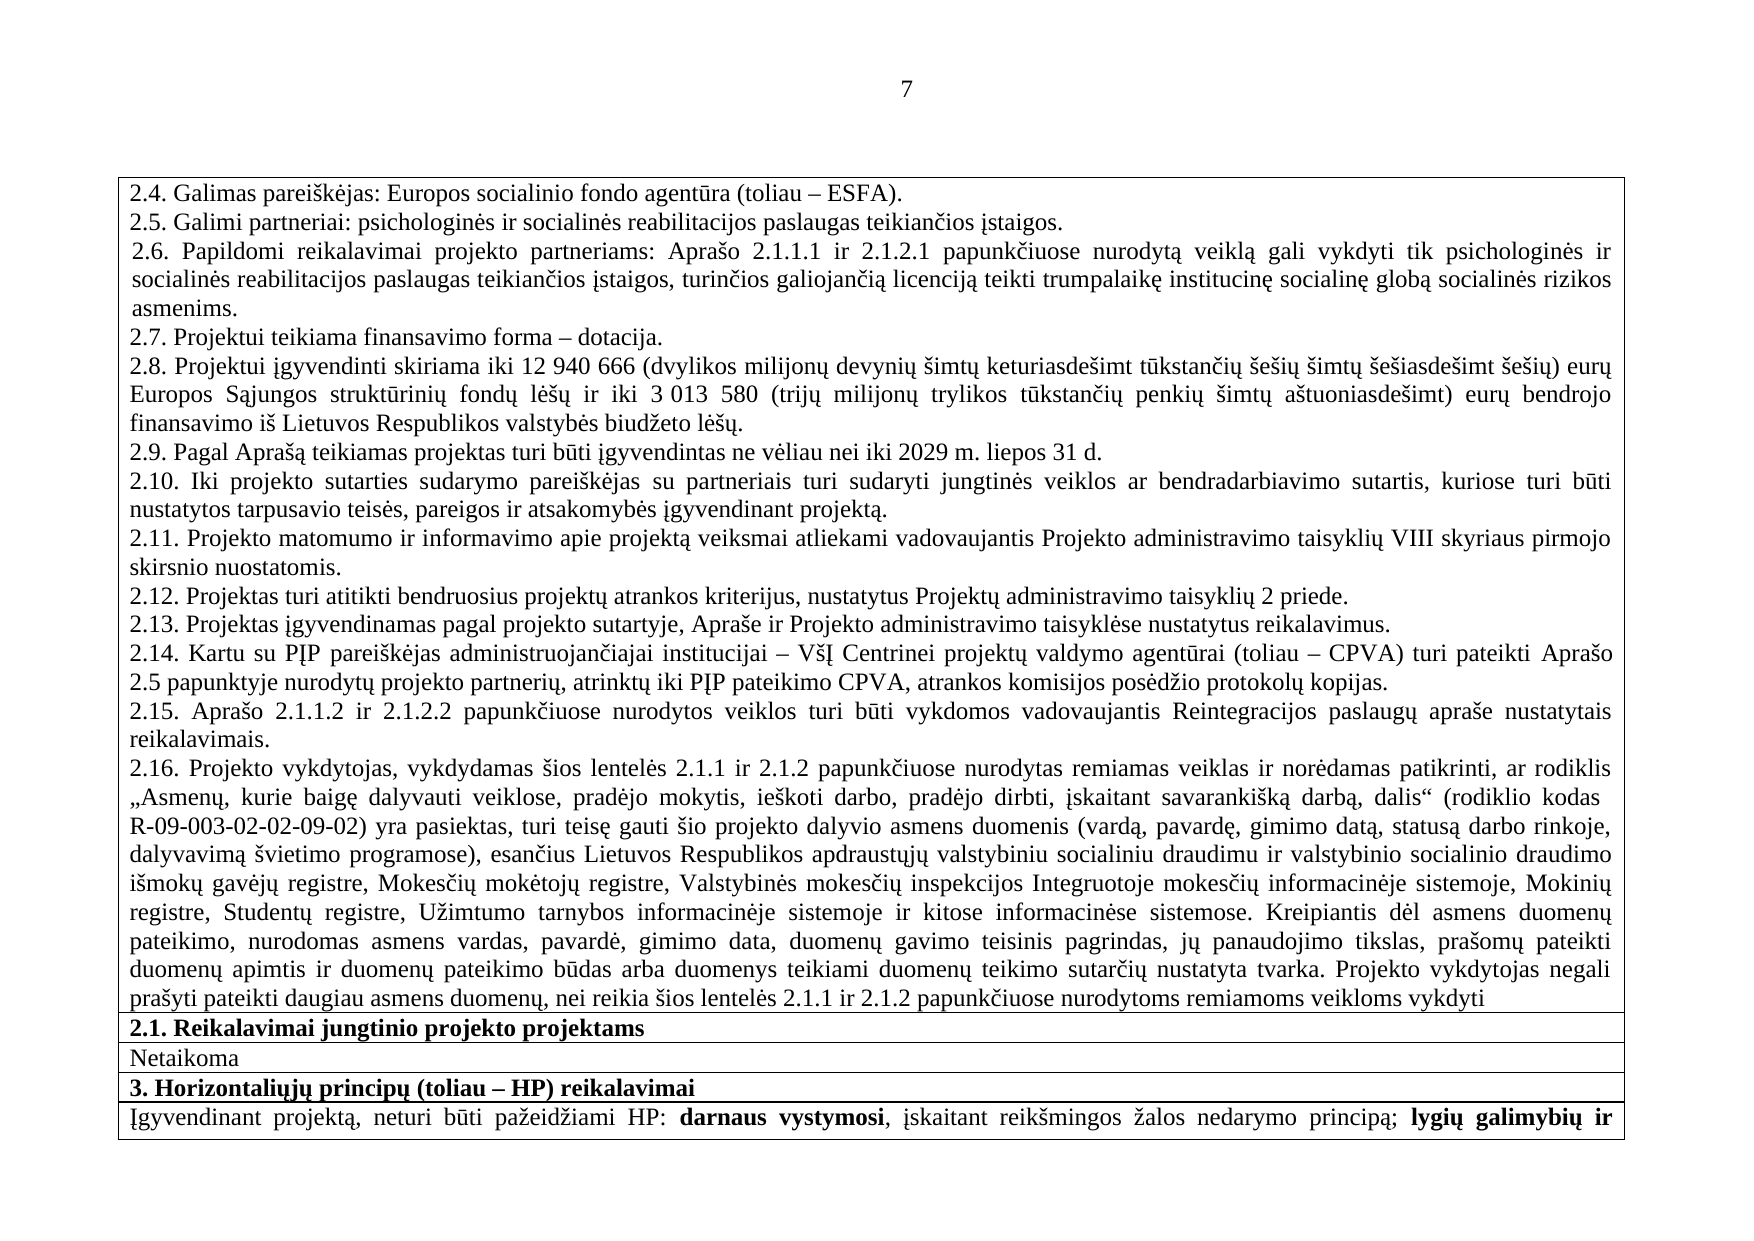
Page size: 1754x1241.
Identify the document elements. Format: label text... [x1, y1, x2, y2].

table_cell 3. Horizontaliųjų principų (toliau – HP) reikalavimai [119, 1073, 1624, 1101]
table_cell Netaikoma [119, 1043, 1624, 1072]
table_cell Įgyvendinant projektą, neturi būti pažeidžiami HP: darnaus vystymosi, įskaitant reikšmingos žalos nedarymo principą; lygių galimybių ir [119, 1103, 1624, 1139]
table_cell 2.4. Galimas pareiškėjas: Europos socialinio fondo agentūra (toliau – ESFA). 2.5. Galimi partneriai: psichologinės ir socialinės reabilitacijos paslaugas teikiančios įstaigos. 2.6. Papildomi reikalavimai projekto partneriams: Aprašo 2.1.1.1 ir 2.1.2.1 papunkčiuose nurodytą veiklą gali vykdyti tik psichologinės ir socialinės reabilitacijos paslaugas teikiančios įstaigos, turinčios galiojančią licenciją teikti trumpalaikę institucinę socialinę globą socialinės rizikos asmenims. 2.7. Projektui teikiama finansavimo forma – dotacija. 2.8. Projektui įgyvendinti skiriama iki 12 940 666 (dvylikos milijonų devynių šimtų keturiasdešimt tūkstančių šešių šimtų šešiasdešimt šešių) eurų Europos Sąjungos struktūrinių fondų lėšų ir iki 3 013 580 (trijų milijonų trylikos tūkstančių penkių šimtų aštuoniasdešimt) eurų bendrojo finansavimo iš Lietuvos Respublikos valstybės biudžeto lėšų. 2.9. Pagal Aprašą teikiamas projektas turi būti įgyvendintas ne vėliau nei iki 2029 m. liepos 31 d. 2.10. Iki projekto sutarties sudarymo pareiškėjas su partneriais turi sudaryti jungtinės veiklos ar bendradarbiavimo sutartis, kuriose turi būti nustatytos tarpusavio teisės, pareigos ir atsakomybės įgyvendinant projektą. 2.11. Projekto matomumo ir informavimo apie projektą veiksmai atliekami vadovaujantis Projekto administravimo taisyklių VIII skyriaus pirmojo skirsnio nuostatomis. 2.12. Projektas turi atitikti bendruosius projektų atrankos kriterijus, nustatytus Projektų administravimo taisyklių 2 priede. 2.13. Projektas įgyvendinamas pagal projekto sutartyje, Apraše ir Projekto administravimo taisyklėse nustatytus reikalavimus. 2.14. Kartu su PĮP pareiškėjas administruojančiajai institucijai – VšĮ Centrinei projektų valdymo agentūrai (toliau – CPVA) turi pateikti Aprašo 2.5 papunktyje nurodytų projekto partnerių, atrinktų iki PĮP pateikimo CPVA, atrankos komisijos posėdžio protokolų kopijas. 2.15. Aprašo 2.1.1.2 ir 2.1.2.2 papunkčiuose nurodytos veiklos turi būti vykdomos vadovaujantis Reintegracijos paslaugų apraše nustatytais reikalavimais. 2.16. Projekto vykdytojas, vykdydamas šios lentelės 2.1.1 ir 2.1.2 papunkčiuose nurodytas remiamas veiklas ir norėdamas patikrinti, ar rodiklis „Asmenų, kurie baigę dalyvauti veiklose, pradėjo mokytis, ieškoti darbo, pradėjo dirbti, įskaitant savarankišką darbą, dalis“ (rodiklio kodas R-09-003-02-02-09-02) yra pasiektas, turi teisę gauti šio projekto dalyvio asmens duomenis (vardą, pavardę, gimimo datą, statusą darbo rinkoje, dalyvavimą švietimo programose), esančius Lietuvos Respublikos apdraustųjų valstybiniu socialiniu draudimu ir valstybinio socialinio draudimo išmokų gavėjų registre, Mokesčių mokėtojų registre, Valstybinės mokesčių inspekcijos Integruotoje mokesčių informacinėje sistemoje, Mokinių registre, Studentų registre, Užimtumo tarnybos informacinėje sistemoje ir kitose informacinėse sistemose. Kreipiantis dėl asmens duomenų pateikimo, nurodomas asmens vardas, pavardė, gimimo data, duomenų gavimo teisinis pagrindas, jų panaudojimo tikslas, prašomų pateikti duomenų apimtis ir duomenų pateikimo būdas arba duomenys teikiami duomenų teikimo sutarčių nustatyta tvarka. Projekto vykdytojas negali prašyti pateikti daugiau asmens duomenų, nei reikia šios lentelės 2.1.1 ir 2.1.2 papunkčiuose nurodytoms remiamoms veikloms vykdyti [119, 178, 1624, 1012]
table_cell 2.1. Reikalavimai jungtinio projekto projektams [119, 1013, 1624, 1042]
